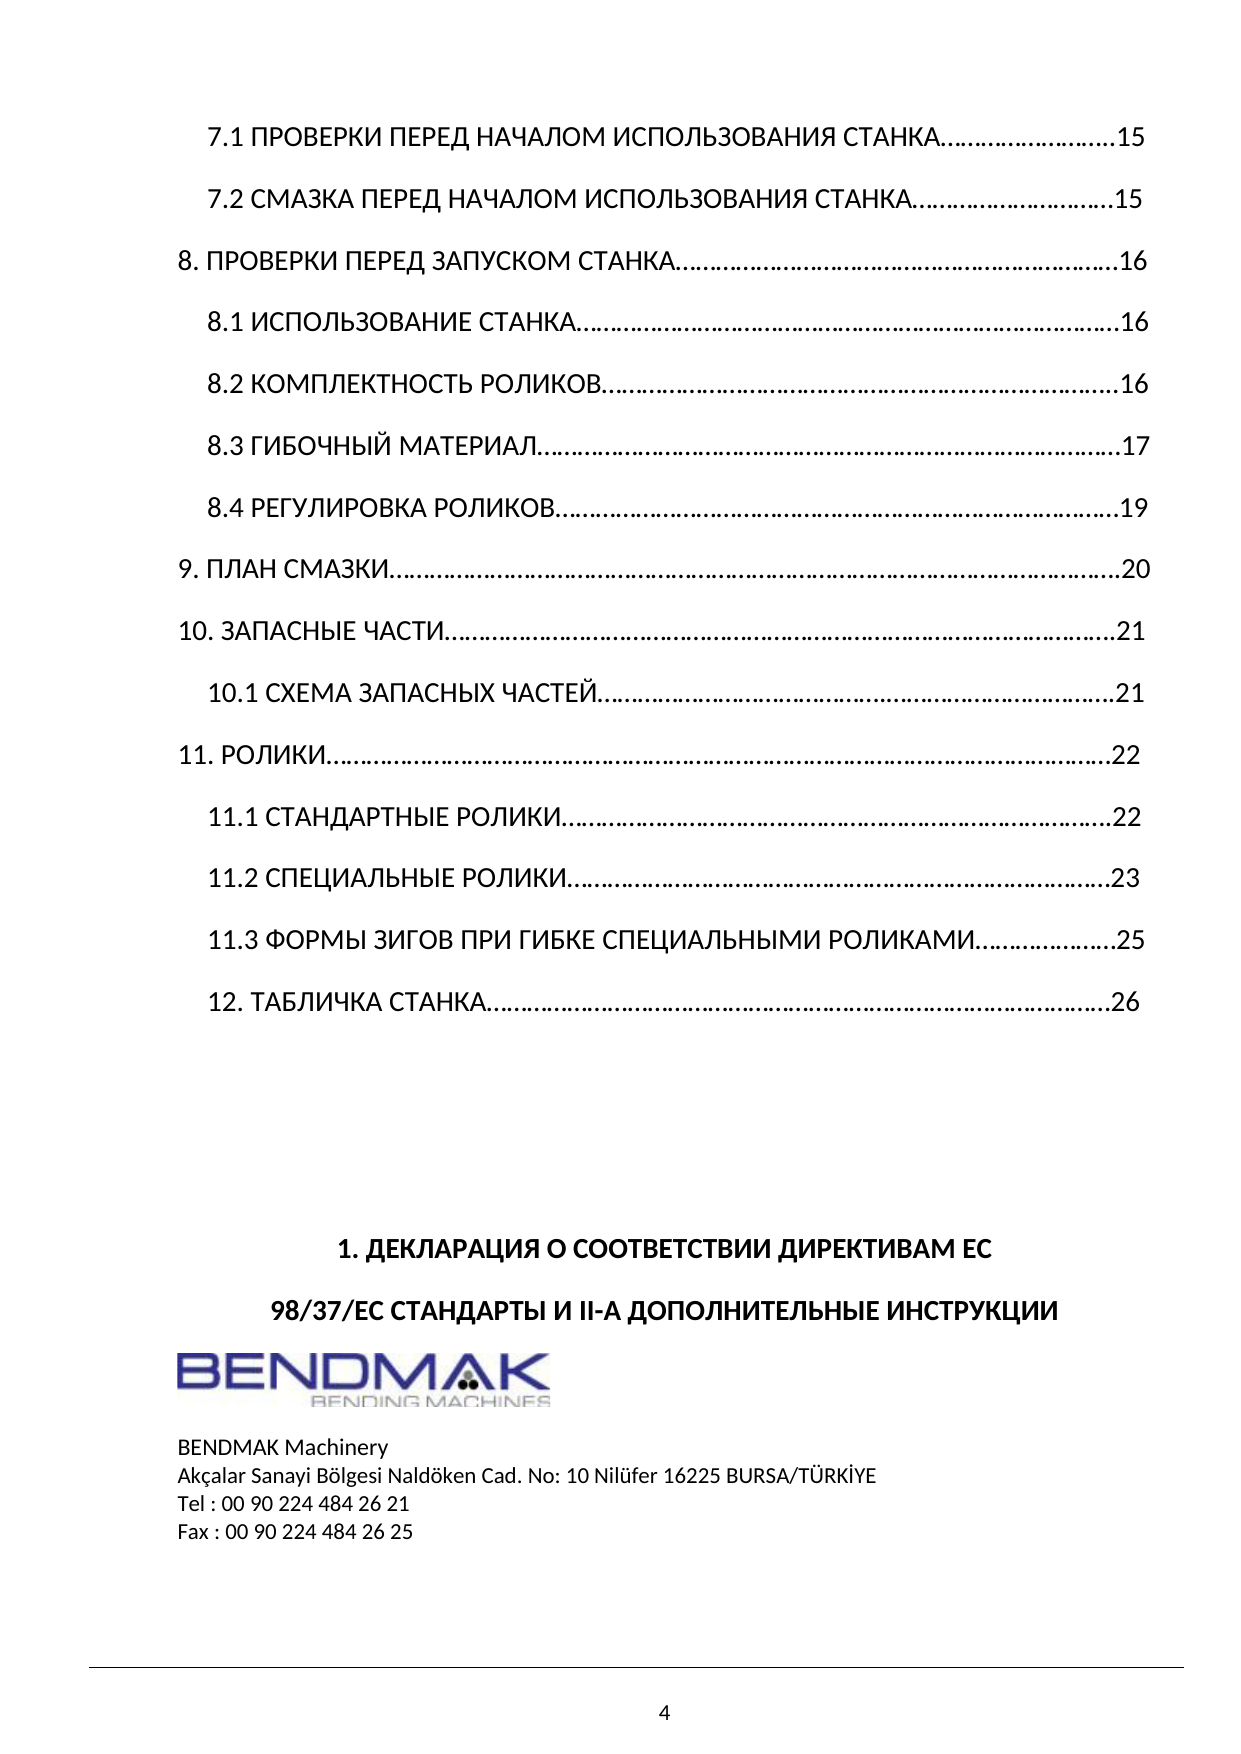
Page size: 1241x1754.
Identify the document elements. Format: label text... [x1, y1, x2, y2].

text 7.1 ПРОВЕРКИ ПЕРЕД НАЧАЛОМ ИСПОЛЬЗОВАНИЯ СТАНКА……………………..15 [207, 118, 1152, 154]
text 10.1 СХЕМА ЗАПАСНЫХ ЧАСТЕЙ…………………………………….…………………………….21 [207, 674, 1152, 710]
text 8.1 ИСПОЛЬЗОВАНИЕ СТАНКА………………………………………………………………………16 [207, 303, 1152, 339]
text 8.2 КОМПЛЕКТНОСТЬ РОЛИКОВ…………………………………………………………………..16 [207, 365, 1152, 401]
text Akçalar Sanayi Bölgesi Naldöken Cad. No: 10 Nilüfer 16225 BURSA/TÜRKİYE [177, 1461, 1152, 1489]
text 8. ПРОВЕРКИ ПЕРЕД ЗАПУСКОМ СТАНКА…………………………………………………………16 [177, 242, 1152, 277]
text 7.2 СМАЗКА ПЕРЕД НАЧАЛОМ ИСПОЛЬЗОВАНИЯ СТАНКА…………………………15 [207, 180, 1152, 216]
text 11.3 ФОРМЫ ЗИГОВ ПРИ ГИБКЕ СПЕЦИАЛЬНЫМИ РОЛИКАМИ…………………25 [207, 921, 1152, 957]
text 10. ЗАПАСНЫЕ ЧАСТИ……………………………………………………………………………………….21 [177, 612, 1152, 648]
text 98/37/EС СТАНДАРТЫ И II-A ДОПОЛНИТЕЛЬНЫЕ ИНСТРУКЦИИ [177, 1292, 1152, 1327]
text Fax : 00 90 224 484 26 25 [177, 1517, 1152, 1545]
text 11.2 СПЕЦИАЛЬНЫЕ РОЛИКИ………………………………………………………………………23 [207, 859, 1152, 895]
text BENDMAK Machinery [177, 1432, 1152, 1461]
text 8.3 ГИБОЧНЫЙ МАТЕРИАЛ……………………………………………………………………………17 [207, 427, 1152, 463]
text 11.1 СТАНДАРТНЫЕ РОЛИКИ……………………………………………………………………….22 [207, 798, 1152, 833]
text 1. ДЕКЛАРАЦИЯ О СООТВЕТСТВИИ ДИРЕКТИВАМ ЕС [177, 1230, 1152, 1266]
text 8.4 РЕГУЛИРОВКА РОЛИКОВ…………………………………………………………………………19 [207, 489, 1152, 524]
text 9. ПЛАН СМАЗКИ……………………………………………………………………………………………….20 [177, 551, 1152, 586]
text 12. ТАБЛИЧКА СТАНКА…………………………………………………………………………………26 [207, 983, 1152, 1018]
text Tel : 00 90 224 484 26 21 [177, 1489, 1152, 1517]
text 11. РОЛИКИ………………………………………………………………………………………………………22 [177, 736, 1152, 771]
